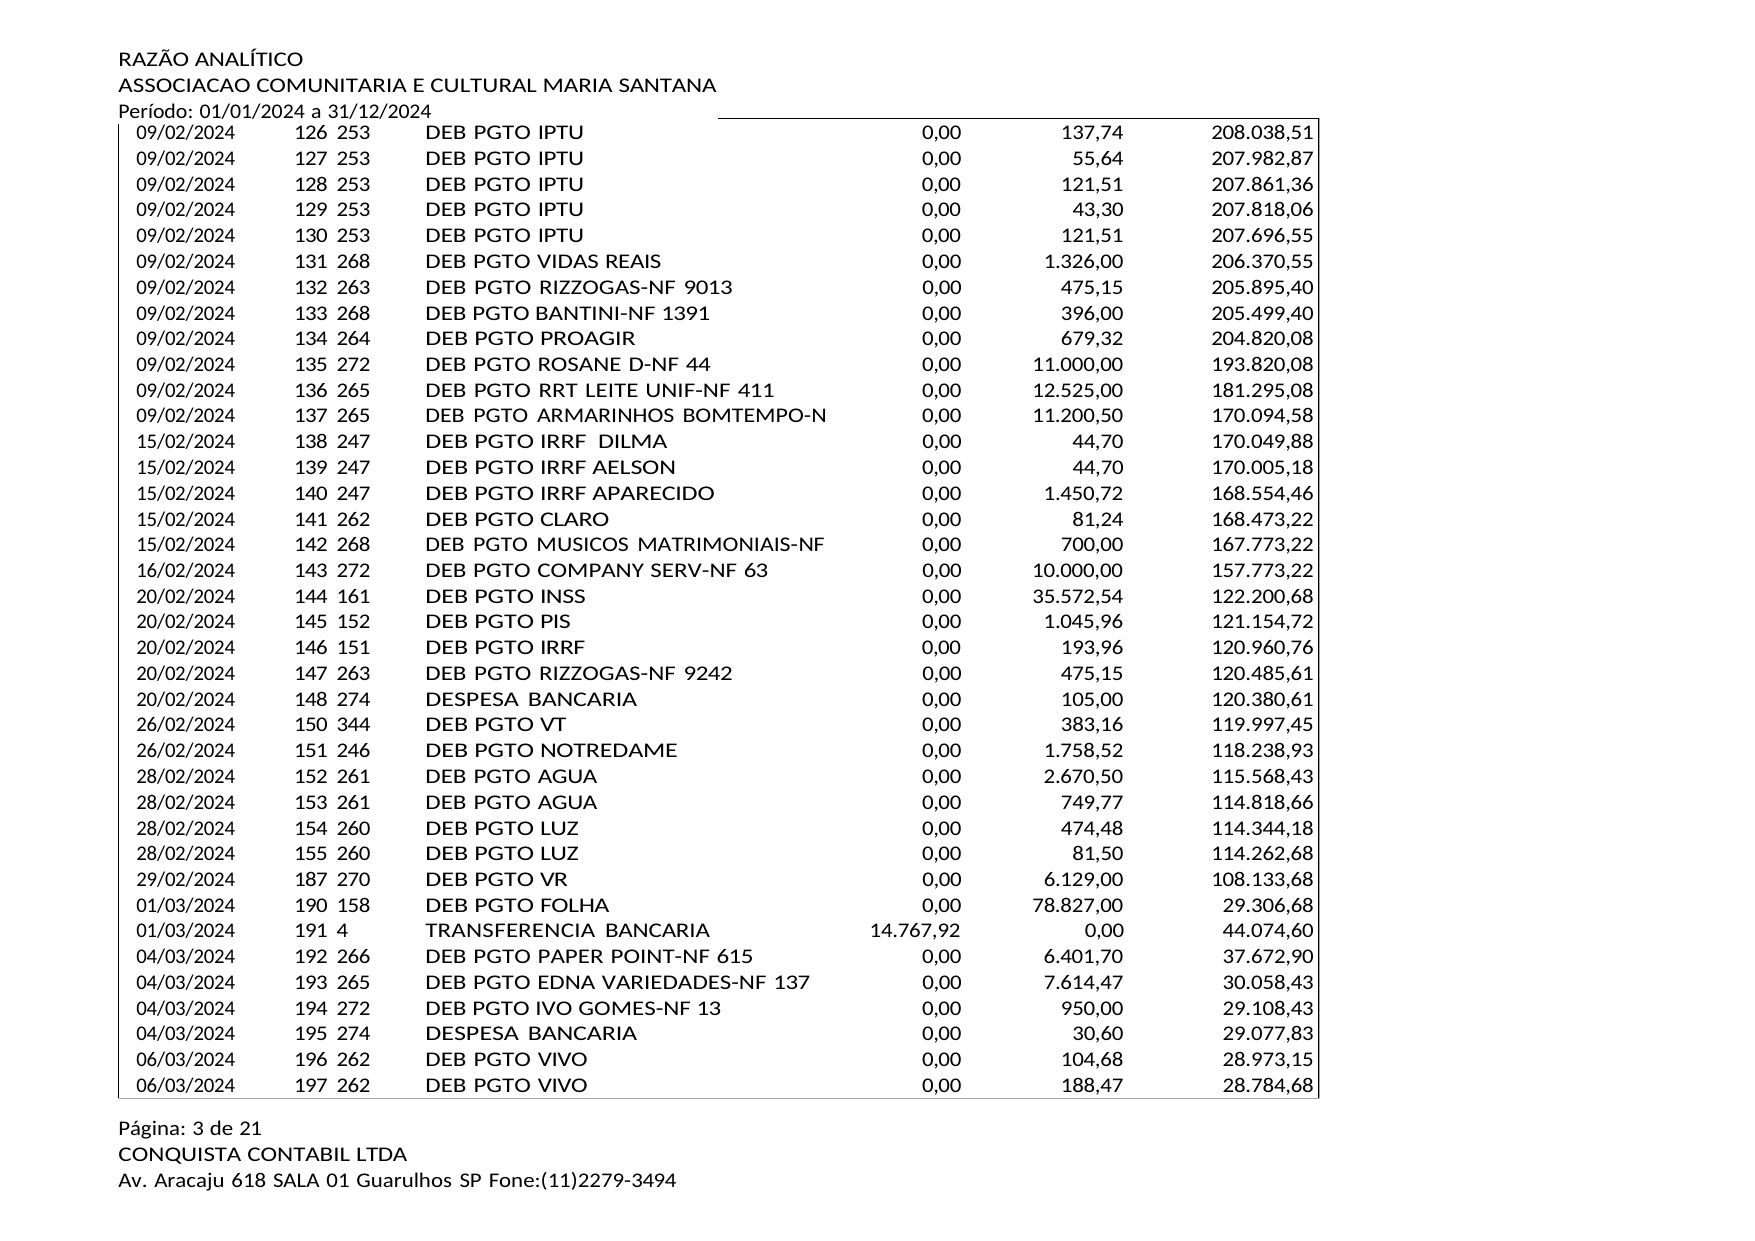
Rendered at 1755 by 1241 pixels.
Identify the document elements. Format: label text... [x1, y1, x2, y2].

text DEB PGTO LUZ [425, 815, 826, 840]
text 192 [294, 943, 332, 969]
text DEB PGTO RIZZOGAS-NF 9242 [425, 660, 826, 686]
text DEB PGTO RRT LEITE UNIF-NF 411 [425, 377, 826, 402]
text 154 [294, 815, 332, 840]
text 15/02/2024 [136, 428, 244, 454]
text 44,70 [1072, 428, 1128, 454]
text DEB PGTO VIVO [425, 1046, 826, 1072]
text 0,00 [826, 557, 962, 582]
text 274 [336, 686, 421, 711]
text 396,00 [1061, 300, 1128, 325]
text 265 [336, 377, 421, 402]
text 105,00 [1061, 686, 1128, 711]
text 135 [294, 351, 332, 376]
text 247 [336, 428, 421, 454]
text 01/03/2024 [136, 918, 244, 943]
text 132 [294, 274, 332, 299]
text 126 [294, 119, 332, 145]
text 15/02/2024 [136, 454, 244, 479]
text DEB PGTO PROAGIR [425, 325, 826, 351]
text 150 [294, 712, 332, 737]
text 122.200,68 [1211, 583, 1318, 608]
text 0,00 [826, 506, 961, 531]
text DEB PGTO IRRF DILMA [425, 428, 826, 454]
text DEB PGTO MUSICOS MATRIMONIAIS-NF [425, 531, 826, 557]
text 09/02/2024 [136, 351, 244, 376]
text 06/03/2024 [136, 1046, 244, 1072]
text 130 [294, 222, 332, 248]
text DEB PGTO IVO GOMES-NF 13 [425, 995, 826, 1020]
text 127 [294, 145, 332, 171]
text 0,00 [826, 609, 961, 634]
text 28/02/2024 [136, 840, 244, 866]
text 0,00 [826, 943, 961, 969]
text 260 [336, 815, 421, 840]
text 157.773,22 [1211, 557, 1318, 582]
text 146 [294, 634, 332, 660]
text 193,96 [1061, 634, 1128, 660]
text 09/02/2024 [136, 377, 244, 402]
text 29.306,68 [1222, 892, 1318, 917]
text 139 [294, 454, 332, 479]
text DEB PGTO PIS [425, 609, 826, 634]
text 266 [336, 943, 421, 969]
text 20/02/2024 [136, 583, 244, 608]
text 147 [294, 660, 332, 686]
text 253 [336, 119, 421, 145]
text 268 [336, 248, 421, 273]
text 09/02/2024 [136, 145, 244, 171]
text 129 [294, 197, 332, 222]
text 136 [294, 377, 332, 402]
text 344 [336, 712, 421, 737]
text 0,00 [826, 403, 961, 428]
text DEB PGTO ARMARINHOS BOMTEMPO-N [425, 403, 826, 428]
text 137,74 [1061, 119, 1128, 145]
text 208.038,51 [1211, 119, 1318, 145]
text 264 [336, 325, 421, 351]
text 247 [336, 454, 421, 479]
text 04/03/2024 [136, 1021, 244, 1046]
text 170.094,58 [1211, 403, 1318, 428]
text 30.058,43 [1222, 969, 1318, 994]
text 0,00 [826, 351, 961, 376]
text 120.485,61 [1211, 660, 1318, 686]
text DEB PGTO LUZ [425, 840, 826, 866]
text 261 [336, 789, 421, 814]
text 0,00 [826, 274, 962, 299]
text 0,00 [826, 866, 962, 891]
text 161 [336, 583, 421, 608]
text 700,00 [1061, 531, 1128, 557]
text 0,00 [965, 918, 1124, 943]
text 81,24 [1072, 506, 1128, 531]
text 15/02/2024 [136, 531, 244, 557]
text DEB PGTO IPTU [425, 197, 826, 222]
text 263 [336, 274, 421, 299]
text 474,48 [1061, 815, 1128, 840]
text 204.820,08 [1211, 325, 1318, 351]
text 0,00 [826, 1046, 961, 1072]
text 270 [336, 866, 421, 891]
text 09/02/2024 [136, 300, 244, 325]
text 196 [294, 1046, 332, 1072]
text 191 [294, 918, 332, 943]
text CONQUISTA CONTABIL LTDA [118, 1141, 683, 1167]
text 131 [294, 248, 332, 273]
text 1.045,96 [1043, 609, 1128, 634]
text 0,00 [826, 325, 961, 351]
text 0,00 [826, 428, 962, 454]
text DEB PGTO ROSANE D-NF 44 [425, 351, 826, 376]
text 749,77 [1061, 789, 1128, 814]
text 20/02/2024 [136, 686, 244, 711]
text 475,15 [1061, 660, 1128, 686]
text 265 [336, 969, 421, 994]
text 0,00 [826, 222, 961, 248]
text 265 [336, 403, 421, 428]
text 141 [294, 506, 332, 531]
text 0,00 [826, 789, 961, 814]
text 20/02/2024 [136, 634, 244, 660]
text 0,00 [826, 969, 962, 994]
text DEB PGTO VIDAS REAIS [425, 248, 826, 273]
text DEB PGTO VIVO [425, 1072, 826, 1097]
text 383,16 [1061, 712, 1128, 737]
text 09/02/2024 [136, 325, 244, 351]
text 143 [294, 557, 332, 582]
text 120.380,61 [1211, 686, 1318, 711]
text 0,00 [826, 995, 961, 1020]
text 01/03/2024 [136, 892, 244, 917]
text 09/02/2024 [136, 171, 244, 196]
text 28.784,68 [1222, 1072, 1318, 1097]
text 04/03/2024 [136, 969, 244, 994]
text 0,00 [826, 840, 961, 866]
text 0,00 [826, 300, 961, 325]
text 26/02/2024 [136, 737, 244, 763]
text 145 [294, 609, 332, 634]
text 152 [336, 609, 421, 634]
text 274 [336, 1021, 421, 1046]
text 20/02/2024 [136, 660, 244, 686]
text 30,60 [1072, 1021, 1128, 1046]
text 168.554,46 [1211, 480, 1318, 505]
text 28.973,15 [1222, 1046, 1318, 1072]
text 148 [294, 686, 332, 711]
text DEB PGTO IRRF AELSON [425, 454, 826, 479]
text Página: 3 de 21 [118, 1115, 683, 1141]
text DEB PGTO AGUA [425, 763, 826, 788]
text 142 [294, 531, 332, 557]
text 253 [336, 171, 421, 196]
text 144 [294, 583, 332, 608]
text 26/02/2024 [136, 712, 244, 737]
text 272 [336, 351, 421, 376]
text 15/02/2024 [136, 480, 244, 505]
text 11.200,50 [1032, 403, 1128, 428]
text 11.000,00 [1032, 351, 1128, 376]
text 0,00 [826, 1072, 961, 1097]
text 151 [294, 737, 332, 763]
text 04/03/2024 [136, 943, 244, 969]
text 0,00 [826, 583, 961, 608]
text DEB PGTO AGUA [425, 789, 826, 814]
text 181.295,08 [1211, 377, 1318, 402]
text 207.982,87 [1211, 145, 1318, 171]
text 0,00 [826, 248, 961, 273]
text 188,47 [1061, 1072, 1128, 1097]
text 55,64 [1072, 145, 1128, 171]
text 206.370,55 [1211, 248, 1318, 273]
text RAZÃO ANALÍTICO [118, 46, 718, 72]
text 1.450,72 [1043, 480, 1128, 505]
text DEB PGTO IPTU [425, 145, 826, 171]
text 0,00 [826, 531, 961, 557]
text 29/02/2024 [136, 866, 244, 891]
text 194 [294, 995, 332, 1020]
text 262 [336, 1046, 421, 1072]
text 09/02/2024 [136, 274, 244, 299]
text 108.133,68 [1211, 866, 1318, 891]
text 115.568,43 [1211, 763, 1318, 788]
text DEB PGTO IPTU [425, 119, 826, 145]
text 197 [294, 1072, 332, 1097]
text 120.960,76 [1211, 634, 1318, 660]
text 121,51 [1061, 171, 1128, 196]
text 37.672,90 [1222, 943, 1318, 969]
text 158 [336, 892, 421, 917]
text 170.049,88 [1211, 428, 1318, 454]
text 10.000,00 [1032, 557, 1128, 582]
text ASSOCIACAO COMUNITARIA E CULTURAL MARIA SANTANA [118, 72, 718, 97]
text DEB PGTO IRRF APARECIDO [425, 480, 826, 505]
text DEB PGTO VR [425, 866, 826, 891]
text 272 [336, 995, 421, 1020]
text 195 [294, 1021, 332, 1046]
text DESPESA BANCARIA [425, 686, 826, 711]
text 190 [294, 892, 332, 917]
text DEB PGTO FOLHA [425, 892, 826, 917]
text 14.767,92 [869, 918, 965, 943]
text 1.326,00 [1043, 248, 1128, 273]
text 0,00 [826, 119, 961, 145]
text 4 [336, 918, 421, 943]
text 679,32 [1061, 325, 1128, 351]
text DEB PGTO IPTU [425, 222, 826, 248]
text 44.074,60 [1222, 918, 1318, 943]
text DEB PGTO IPTU [425, 171, 826, 196]
text 104,68 [1061, 1046, 1128, 1072]
text 140 [294, 480, 332, 505]
text 28/02/2024 [136, 789, 244, 814]
text 0,00 [826, 454, 961, 479]
text 29.077,83 [1222, 1021, 1318, 1046]
text 205.499,40 [1211, 300, 1318, 325]
text TRANSFERENCIA BANCARIA [425, 918, 826, 943]
text 261 [336, 763, 421, 788]
text 06/03/2024 [136, 1072, 244, 1097]
text 253 [336, 197, 421, 222]
text 0,00 [826, 171, 961, 196]
text 16/02/2024 [136, 557, 244, 582]
text 167.773,22 [1211, 531, 1318, 557]
text 193.820,08 [1211, 351, 1318, 376]
text 09/02/2024 [136, 403, 244, 428]
text 20/02/2024 [136, 609, 244, 634]
text DEB PGTO VT [425, 712, 826, 737]
text 2.670,50 [1043, 763, 1128, 788]
text 272 [336, 557, 421, 582]
text 44,70 [1072, 454, 1128, 479]
text 29.108,43 [1222, 995, 1318, 1020]
text 950,00 [1061, 995, 1128, 1020]
text 0,00 [826, 660, 962, 686]
text 81,50 [1072, 840, 1128, 866]
text 263 [336, 660, 421, 686]
text 6.129,00 [1043, 866, 1128, 891]
text 15/02/2024 [136, 506, 244, 531]
text 09/02/2024 [136, 248, 244, 273]
text 35.572,54 [1032, 583, 1128, 608]
text 268 [336, 531, 421, 557]
text 118.238,93 [1211, 737, 1318, 763]
text 138 [294, 428, 332, 454]
text 114.344,18 [1211, 815, 1318, 840]
text 170.005,18 [1211, 454, 1318, 479]
text 78.827,00 [1032, 892, 1128, 917]
text DEB PGTO EDNA VARIEDADES-NF 137 [425, 969, 826, 994]
text 151 [336, 634, 421, 660]
text 253 [336, 222, 421, 248]
text 128 [294, 171, 332, 196]
text 137 [294, 403, 332, 428]
text 187 [294, 866, 332, 891]
text 268 [336, 300, 421, 325]
text 1.758,52 [1043, 737, 1128, 763]
text 12.525,00 [1032, 377, 1128, 402]
text 0,00 [826, 377, 961, 402]
text Período: 01/01/2024 a 31/12/2024 [118, 98, 718, 123]
text 0,00 [826, 712, 961, 737]
text 09/02/2024 [136, 197, 244, 222]
text 09/02/2024 [136, 222, 244, 248]
text 119.997,45 [1211, 712, 1318, 737]
text DESPESA BANCARIA [425, 1021, 826, 1046]
text 246 [336, 737, 421, 763]
text 168.473,22 [1211, 506, 1318, 531]
text DEB PGTO IRRF [425, 634, 826, 660]
text DEB PGTO COMPANY SERV-NF 63 [425, 557, 826, 582]
text 7.614,47 [1043, 969, 1128, 994]
text 475,15 [1061, 274, 1128, 299]
text 43,30 [1072, 197, 1128, 222]
text 205.895,40 [1211, 274, 1318, 299]
text 0,00 [826, 892, 961, 917]
text 0,00 [826, 763, 961, 788]
text 153 [294, 789, 332, 814]
text 04/03/2024 [136, 995, 244, 1020]
text 262 [336, 506, 421, 531]
text 193 [294, 969, 332, 994]
text 121.154,72 [1211, 609, 1318, 634]
text 121,51 [1061, 222, 1128, 248]
text 0,00 [826, 1021, 961, 1046]
text 134 [294, 325, 332, 351]
text 207.818,06 [1211, 197, 1318, 222]
text 114.262,68 [1211, 840, 1318, 866]
text DEB PGTO BANTINI-NF 1391 [425, 300, 826, 325]
text 28/02/2024 [136, 763, 244, 788]
text 28/02/2024 [136, 815, 244, 840]
text 09/02/2024 [136, 119, 244, 145]
text DEB PGTO NOTREDAME [425, 737, 826, 763]
text 207.696,55 [1211, 222, 1318, 248]
text DEB PGTO RIZZOGAS-NF 9013 [425, 274, 826, 299]
text 0,00 [826, 815, 961, 840]
text 0,00 [826, 634, 961, 660]
text 0,00 [826, 686, 961, 711]
text 260 [336, 840, 421, 866]
text DEB PGTO PAPER POINT-NF 615 [425, 943, 826, 969]
text 6.401,70 [1043, 943, 1128, 969]
text 0,00 [826, 737, 961, 763]
text Av. Aracaju 618 SALA 01 Guarulhos SP Fone:(11)2279-3494 [118, 1167, 683, 1192]
text 253 [336, 145, 421, 171]
text 133 [294, 300, 332, 325]
text 152 [294, 763, 332, 788]
text 0,00 [826, 145, 961, 171]
text 0,00 [826, 480, 961, 505]
text DEB PGTO CLARO [425, 506, 826, 531]
text 114.818,66 [1211, 789, 1318, 814]
text 0,00 [826, 197, 961, 222]
text 207.861,36 [1211, 171, 1318, 196]
text 247 [336, 480, 421, 505]
text 262 [336, 1072, 421, 1097]
text DEB PGTO INSS [425, 583, 826, 608]
text 155 [294, 840, 332, 866]
